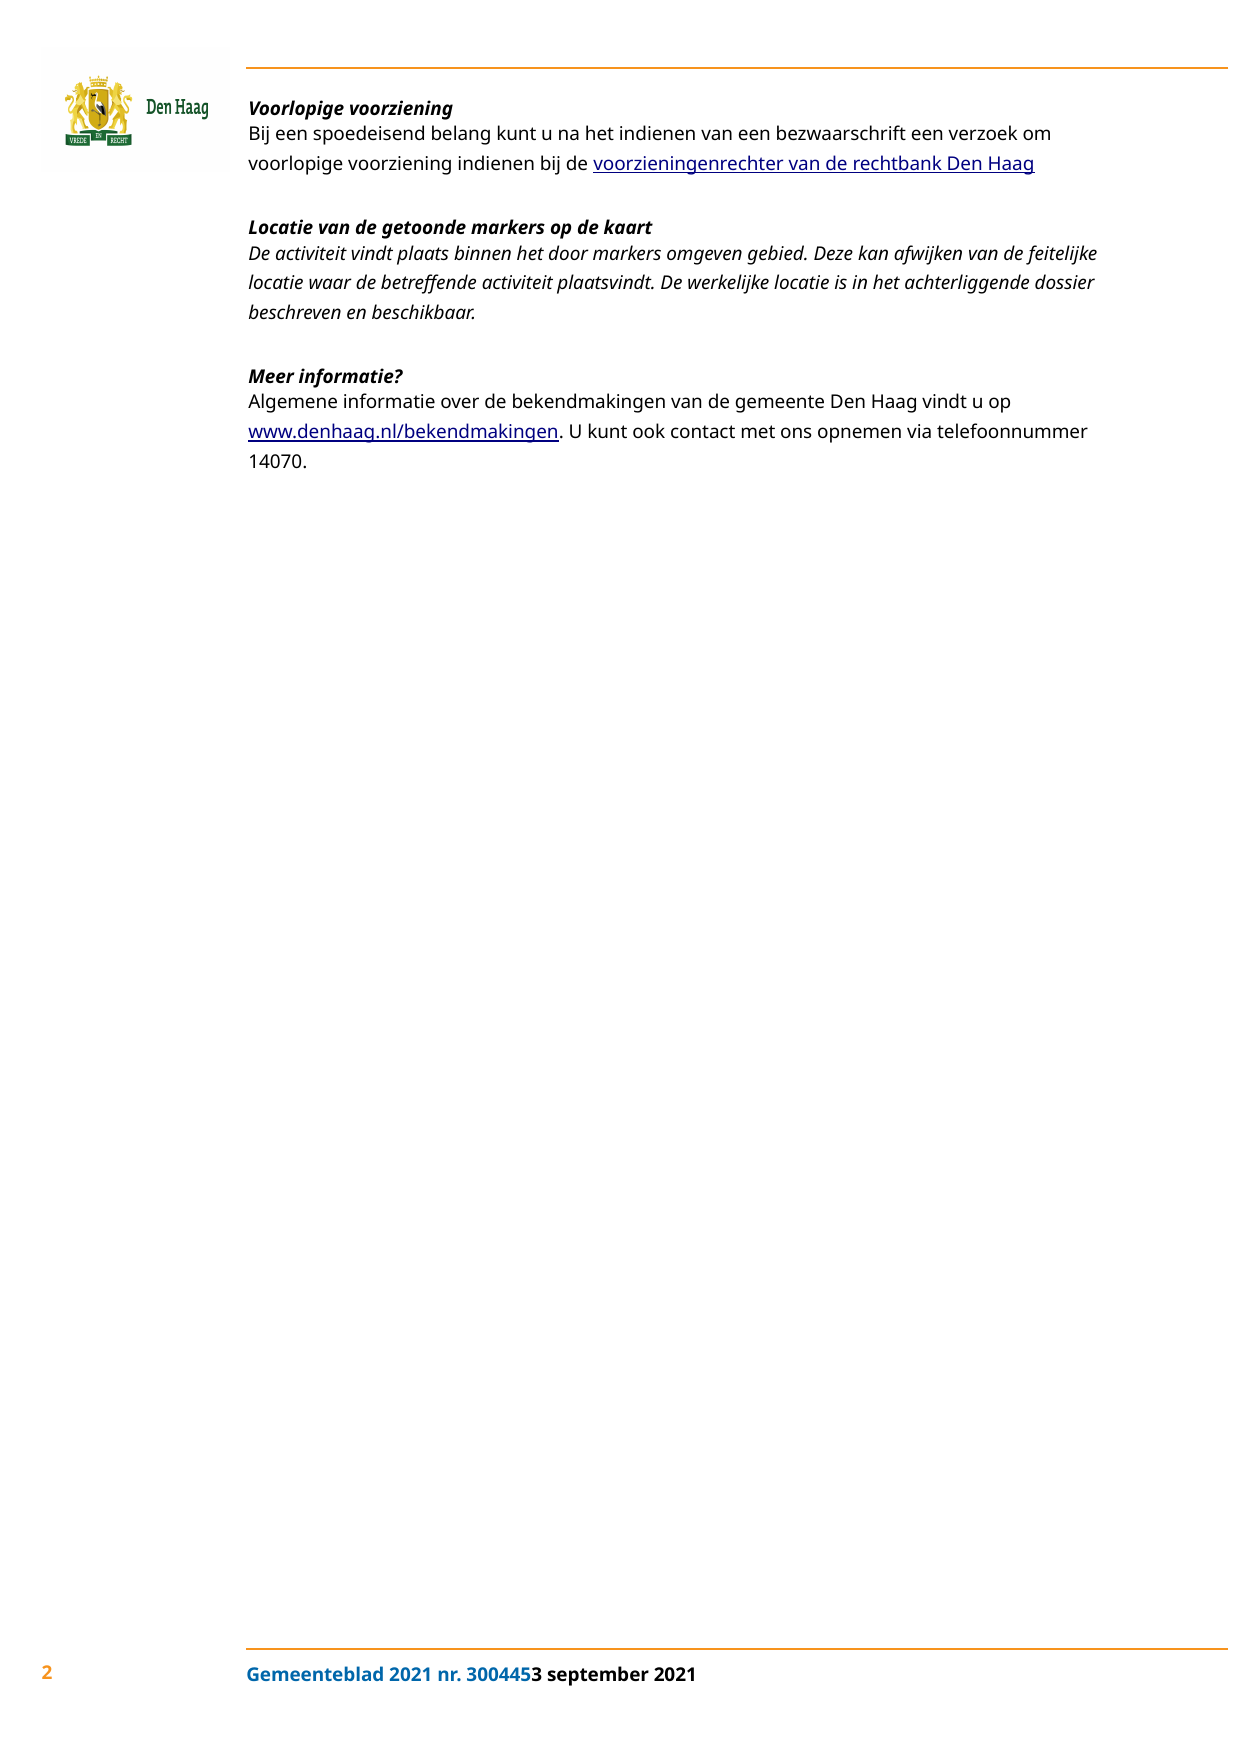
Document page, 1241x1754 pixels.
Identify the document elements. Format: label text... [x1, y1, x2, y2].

text Meer informatie? [248, 363, 1152, 389]
text Locatie van de getoonde markers op de kaart [248, 214, 1152, 240]
text De activiteit vindt plaats binnen het door markers omgeven gebied. Deze kan afwijken van de feitelijke locatie waar de betreffende activiteit plaatsvindt. De werkelijke locatie is in het achterliggende dossier beschreven en beschikbaar. [248, 240, 1152, 325]
picture [41, 47, 231, 172]
text Algemene informatie over de bekendmakingen van de gemeente Den Haag vindt u op www.denhaag.nl/bekendmakingen. U kunt ook contact met ons opnemen via telefoonnummer 14070. [248, 389, 1152, 473]
text Bij een spoedeisend belang kunt u na het indienen van een bezwaarschrift een verzoek om voorlopige voorziening indienen bij de voorzieningenrechter van de rechtbank Den Haag [248, 121, 1152, 176]
text Voorlopige voorziening [248, 95, 1152, 121]
